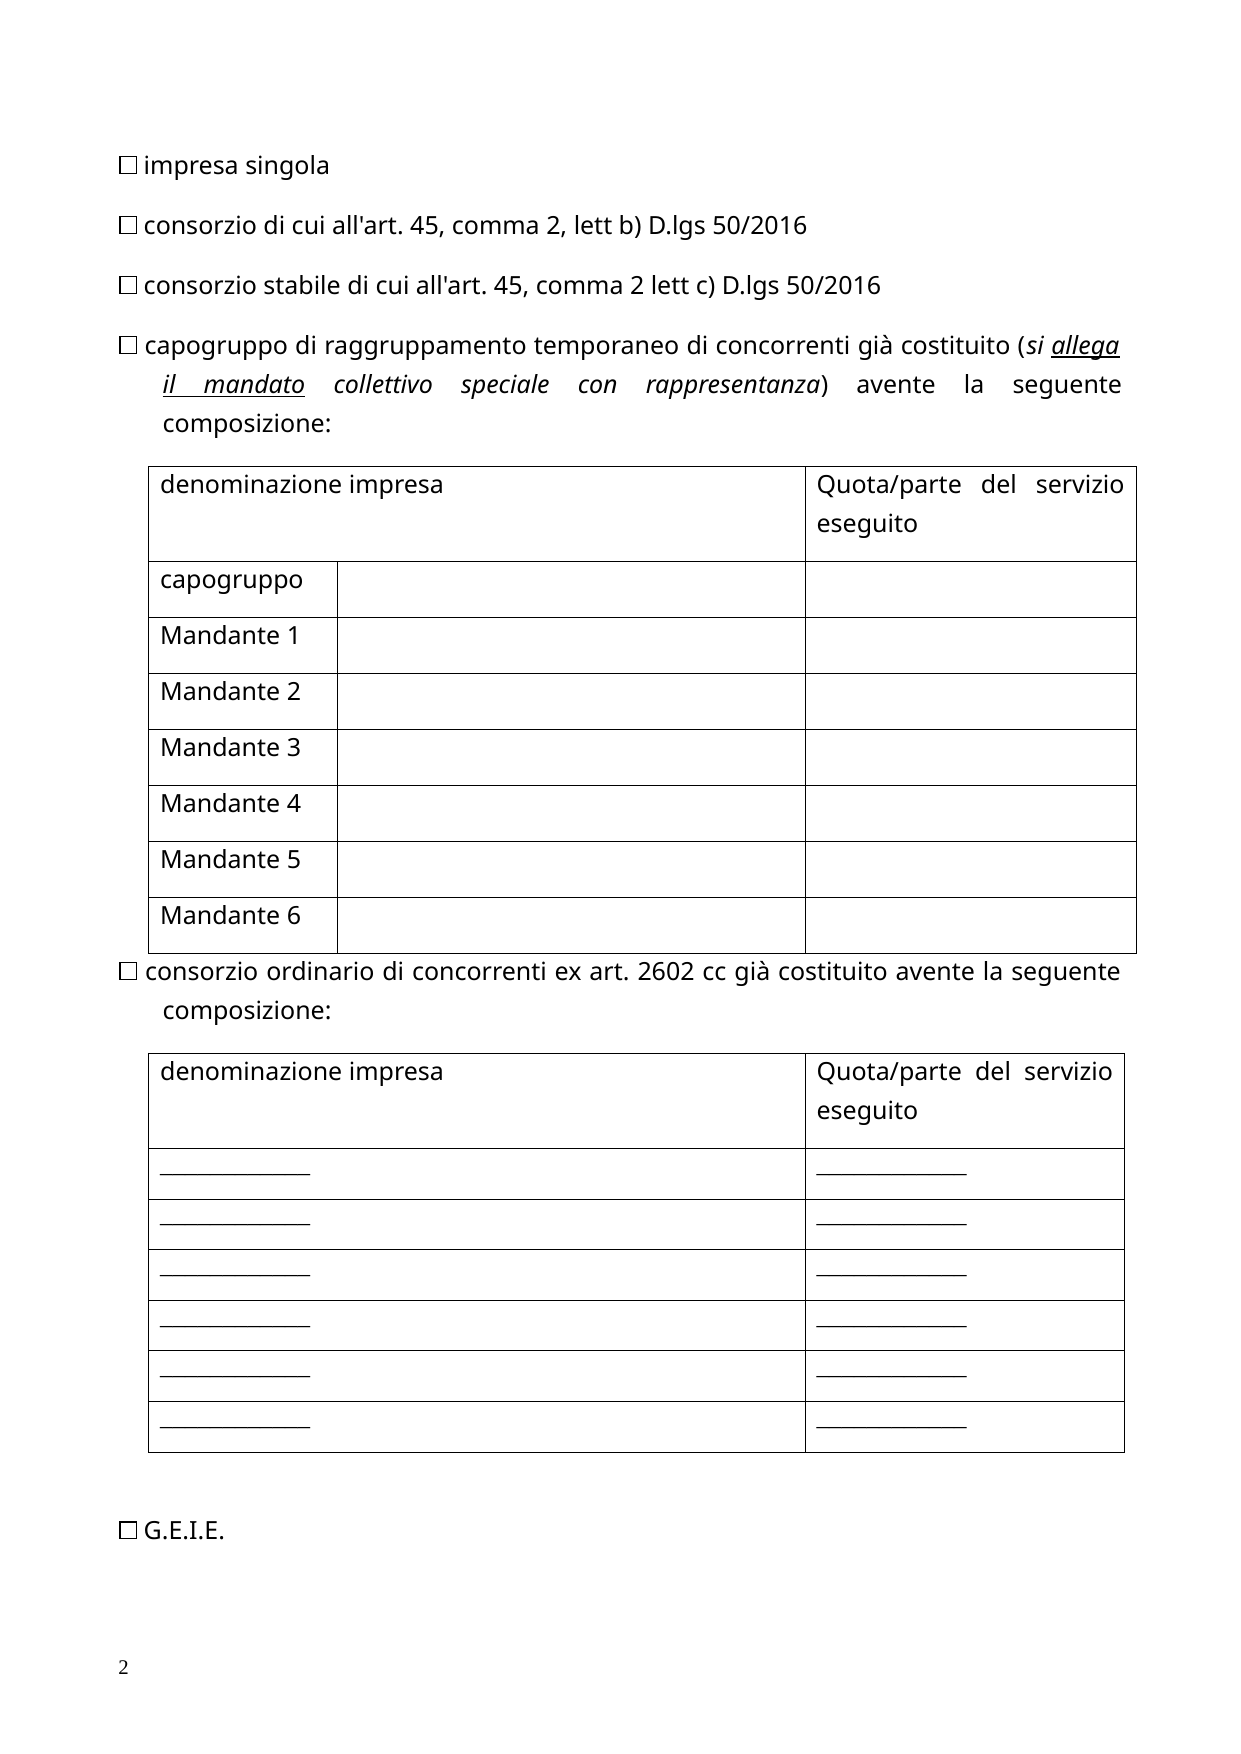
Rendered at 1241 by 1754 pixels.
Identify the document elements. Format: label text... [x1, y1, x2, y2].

table_cell [806, 898, 1136, 953]
table_header denominazione impresa [149, 1054, 805, 1148]
text G.E.I.E. [118, 1513, 1122, 1547]
table_cell [338, 730, 805, 785]
table_cell ____________ [806, 1200, 1124, 1249]
table_cell Mandante 4 [149, 786, 337, 841]
table_cell [338, 562, 805, 617]
text consorzio stabile di cui all'art. 45, comma 2 lett c) D.lgs 50/2016 [118, 268, 1122, 302]
table_header Quota/parte del servizio eseguito [806, 1054, 1124, 1148]
table_cell [338, 898, 805, 953]
table_cell Mandante 1 [149, 618, 337, 673]
table_header denominazione impresa [149, 467, 805, 561]
table_cell [338, 674, 805, 729]
table_cell ____________ [806, 1301, 1124, 1350]
table_cell ____________ [149, 1351, 805, 1401]
table_cell ____________ [149, 1250, 805, 1300]
table_cell Mandante 6 [149, 898, 337, 953]
table_cell ____________ [149, 1402, 805, 1452]
table_cell ____________ [806, 1149, 1124, 1198]
table_cell Mandante 5 [149, 842, 337, 897]
text impresa singola [118, 148, 1122, 182]
table_cell [338, 842, 805, 897]
table_cell Mandante 2 [149, 674, 337, 729]
text consorzio ordinario di concorrenti ex art. 2602 cc già costituito avente la seguente composizione: [118, 954, 1122, 1027]
table_cell ____________ [149, 1149, 805, 1198]
table_cell capogruppo [149, 562, 337, 617]
table_cell ____________ [806, 1402, 1124, 1452]
table_header Quota/parte del servizio eseguito [806, 467, 1136, 561]
table_cell [806, 842, 1136, 897]
text consorzio di cui all'art. 45, comma 2, lett b) D.lgs 50/2016 [118, 208, 1122, 242]
text capogruppo di raggruppamento temporaneo di concorrenti già costituito (si allega il mandato collettivo speciale con rappresentanza) avente la seguente composizione: [118, 328, 1122, 440]
table_cell ____________ [806, 1351, 1124, 1401]
table_cell ____________ [806, 1250, 1124, 1300]
table_cell Mandante 3 [149, 730, 337, 785]
table_cell [338, 618, 805, 673]
table_cell [806, 674, 1136, 729]
table_cell [806, 562, 1136, 617]
table_cell [806, 786, 1136, 841]
table_cell ____________ [149, 1200, 805, 1249]
table_cell [806, 618, 1136, 673]
table_cell [806, 730, 1136, 785]
table_cell ____________ [149, 1301, 805, 1350]
table_cell [338, 786, 805, 841]
